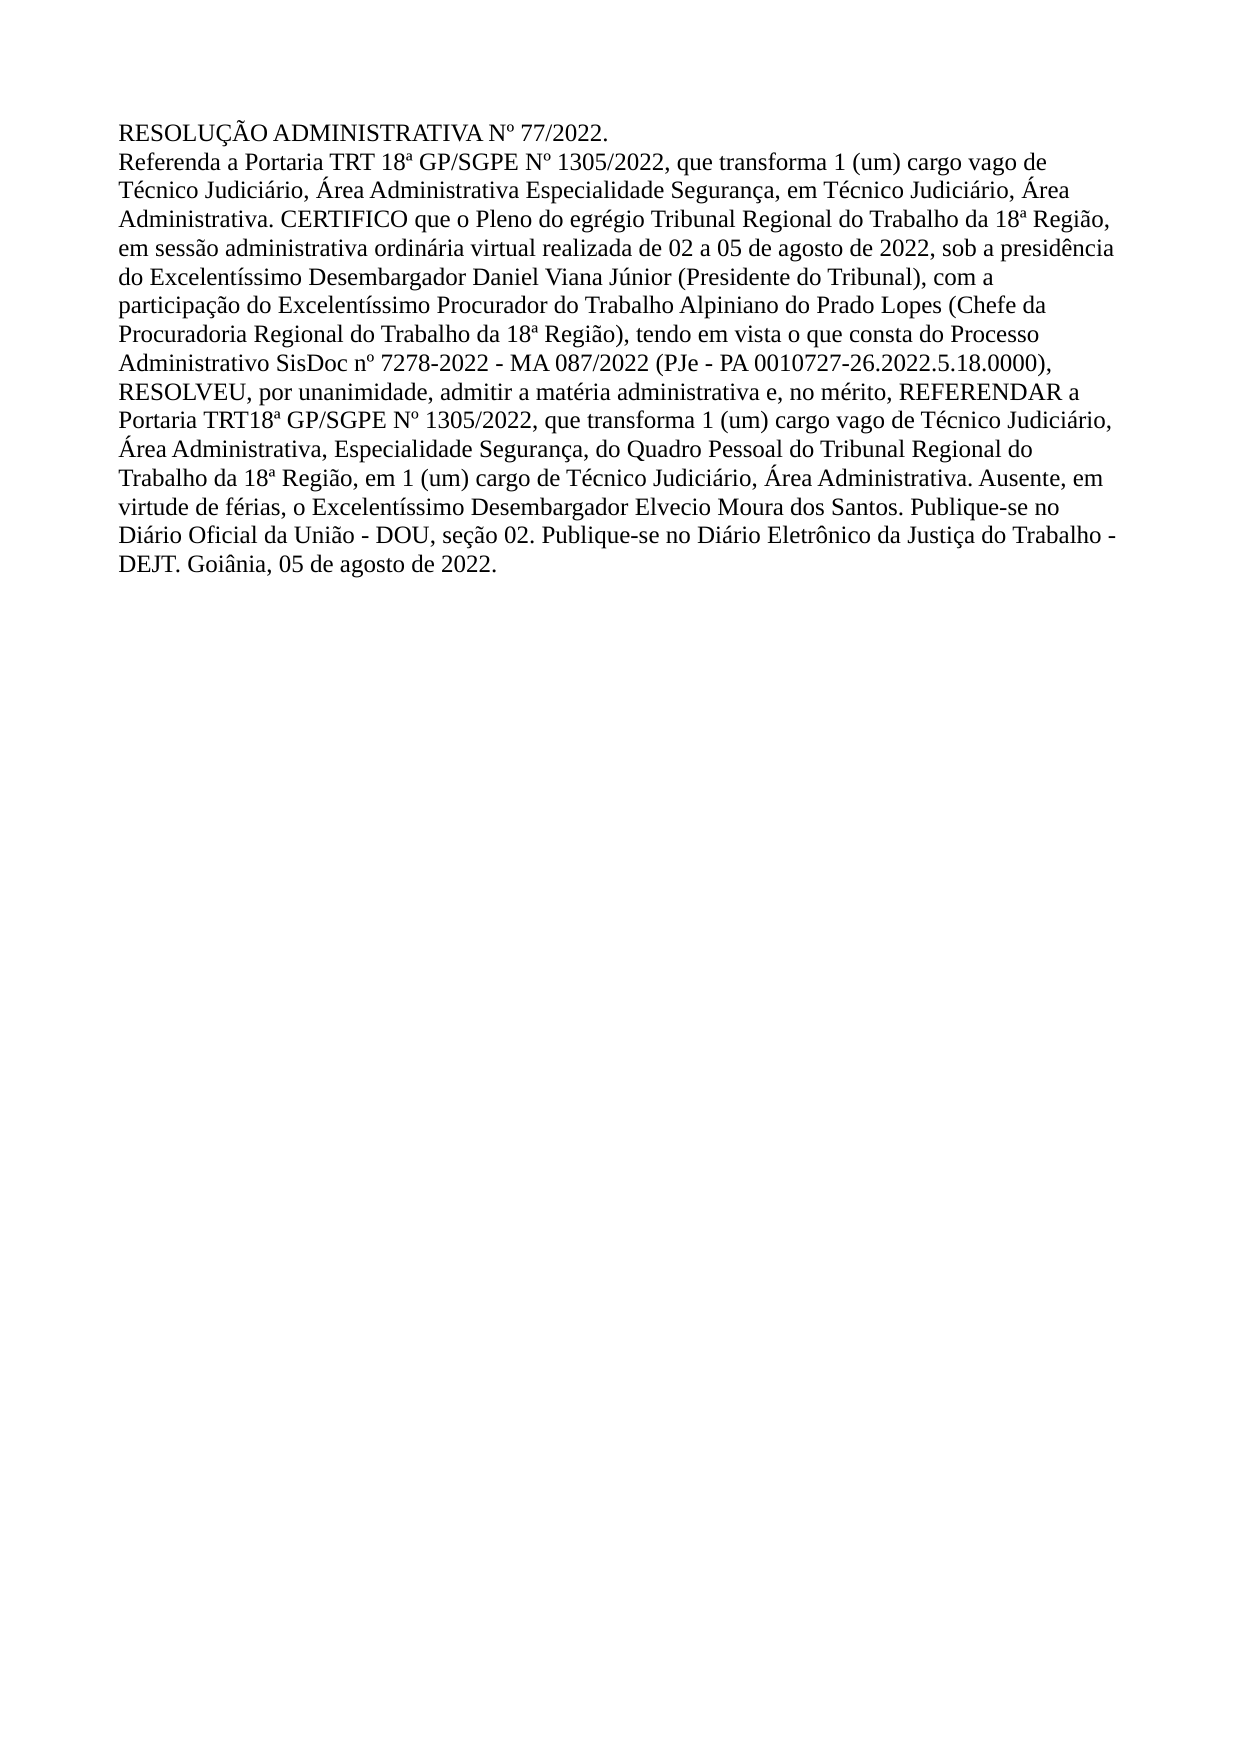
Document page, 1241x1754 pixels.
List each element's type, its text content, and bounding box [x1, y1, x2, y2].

text Referenda a Portaria TRT 18ª GP/SGPE Nº 1305/2022, que transforma 1 (um) cargo vago de Técnico Judiciário, Área Administrativa Especialidade Segurança, em Técnico Judiciário, Área Administrativa. CERTIFICO que o Pleno do egrégio Tribunal Regional do Trabalho da 18ª Região, em sessão administrativa ordinária virtual realizada de 02 a 05 de agosto de 2022, sob a presidência do Excelentíssimo Desembargador Daniel Viana Júnior (Presidente do Tribunal), com a participação do Excelentíssimo Procurador do Trabalho Alpiniano do Prado Lopes (Chefe da Procuradoria Regional do Trabalho da 18ª Região), tendo em vista o que consta do Processo Administrativo SisDoc nº 7278-2022 - MA 087/2022 (PJe - PA 0010727-26.2022.5.18.0000), RESOLVEU, por unanimidade, admitir a matéria administrativa e, no mérito, REFERENDAR a Portaria TRT18ª GP/SGPE Nº 1305/2022, que transforma 1 (um) cargo vago de Técnico Judiciário, Área Administrativa, Especialidade Segurança, do Quadro Pessoal do Tribunal Regional do Trabalho da 18ª Região, em 1 (um) cargo de Técnico Judiciário, Área Administrativa. Ausente, em virtude de férias, o Excelentíssimo Desembargador Elvecio Moura dos Santos. Publique-se no Diário Oficial da União - DOU, seção 02. Publique-se no Diário Eletrônico da Justiça do Trabalho - DEJT. Goiânia, 05 de agosto de 2022. [118, 147, 1122, 578]
text RESOLUÇÃO ADMINISTRATIVA Nº 77/2022. [118, 118, 1122, 147]
